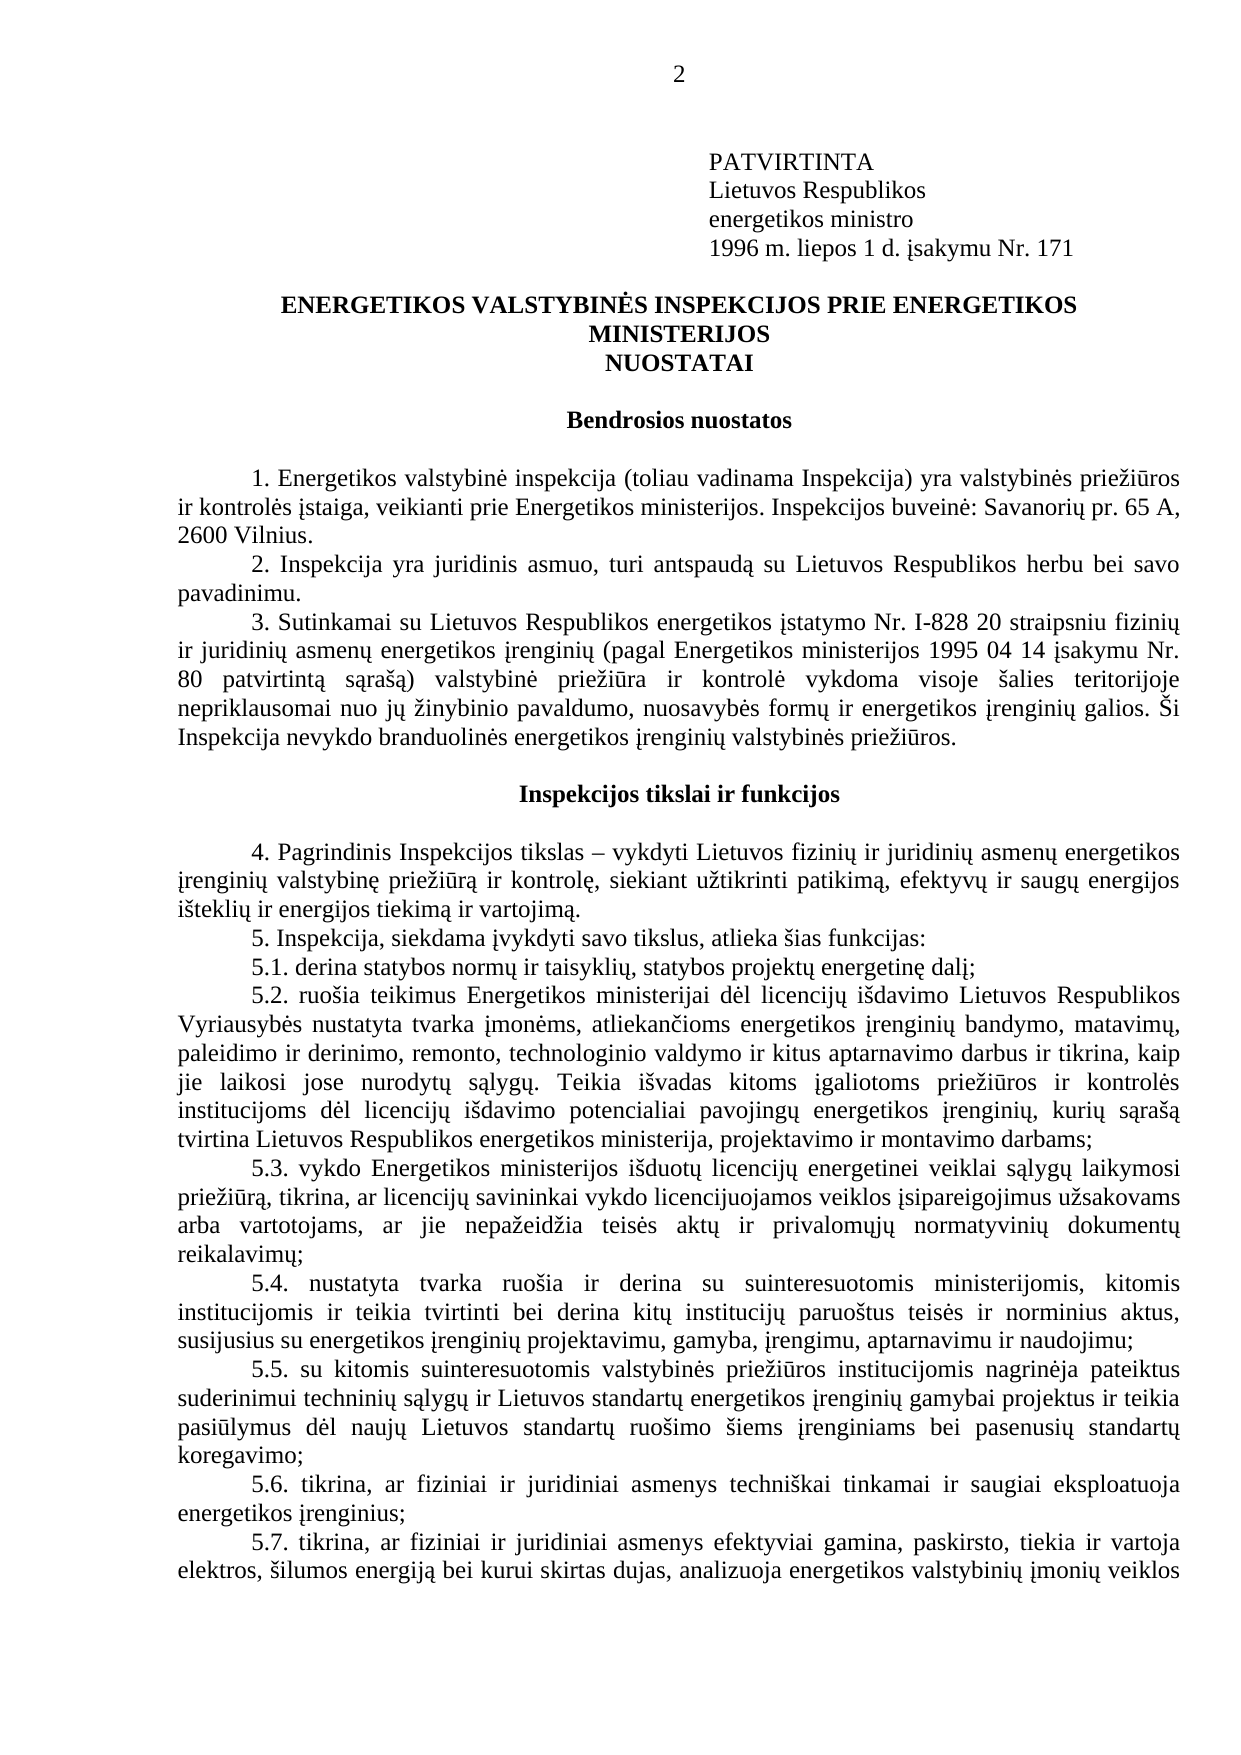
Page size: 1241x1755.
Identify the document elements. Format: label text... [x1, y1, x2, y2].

text 5.7. tikrina, ar fiziniai ir juridiniai asmenys efektyviai gamina, paskirsto, tiekia ir vartoja elektros, šilumos energiją bei kurui skirtas dujas, analizuoja energetikos valstybinių įmonių veiklos [177, 1527, 1181, 1584]
text 5.6. tikrina, ar fiziniai ir juridiniai asmenys techniškai tinkamai ir saugiai eksploatuoja energetikos įrenginius; [177, 1469, 1181, 1527]
text energetikos ministro [177, 204, 1181, 233]
text 5.3. vykdo Energetikos ministerijos išduotų licencijų energetinei veiklai sąlygų laikymosi priežiūrą, tikrina, ar licencijų savininkai vykdo licencijuojamos veiklos įsipareigojimus užsakovams arba vartotojams, ar jie nepažeidžia teisės aktų ir privalomųjų normatyvinių dokumentų reikalavimų; [177, 1153, 1181, 1268]
text Inspekcijos tikslai ir funkcijos [177, 779, 1181, 808]
text Lietuvos Respublikos [177, 176, 1181, 204]
text 2. Inspekcija yra juridinis asmuo, turi antspaudą su Lietuvos Respublikos herbu bei savo pavadinimu. [177, 549, 1181, 607]
text 1. Energetikos valstybinė inspekcija (toliau vadinama Inspekcija) yra valstybinės priežiūros ir kontrolės įstaiga, veikianti prie Energetikos ministerijos. Inspekcijos buveinė: Savanorių pr. 65 A, 2600 Vilnius. [177, 463, 1181, 549]
text 5.5. su kitomis suinteresuotomis valstybinės priežiūros institucijomis nagrinėja pateiktus suderinimui techninių sąlygų ir Lietuvos standartų energetikos įrenginių gamybai projektus ir teikia pasiūlymus dėl naujų Lietuvos standartų ruošimo šiems įrenginiams bei pasenusių standartų koregavimo; [177, 1354, 1181, 1469]
text MINISTERIJOS [177, 319, 1181, 348]
text 4. Pagrindinis Inspekcijos tikslas – vykdyti Lietuvos fizinių ir juridinių asmenų energetikos įrenginių valstybinę priežiūrą ir kontrolę, siekiant užtikrinti patikimą, efektyvų ir saugų energijos išteklių ir energijos tiekimą ir vartojimą. [177, 837, 1181, 923]
text 1996 m. liepos 1 d. įsakymu Nr. 171 [177, 233, 1181, 262]
text 5.1. derina statybos normų ir taisyklių, statybos projektų energetinę dalį; [177, 952, 1181, 981]
text 5. Inspekcija, siekdama įvykdyti savo tikslus, atlieka šias funkcijas: [177, 923, 1181, 952]
text PATVIRTINTA [177, 147, 1181, 176]
text ENERGETIKOS VALSTYBINĖS INSPEKCIJOS PRIE ENERGETIKOS [177, 291, 1181, 319]
text 5.4. nustatyta tvarka ruošia ir derina su suinteresuotomis ministerijomis, kitomis institucijomis ir teikia tvirtinti bei derina kitų institucijų paruoštus teisės ir norminius aktus, susijusius su energetikos įrenginių projektavimu, gamyba, įrengimu, aptarnavimu ir naudojimu; [177, 1268, 1181, 1354]
text 5.2. ruošia teikimus Energetikos ministerijai dėl licencijų išdavimo Lietuvos Respublikos Vyriausybės nustatyta tvarka įmonėms, atliekančioms energetikos įrenginių bandymo, matavimų, paleidimo ir derinimo, remonto, technologinio valdymo ir kitus aptarnavimo darbus ir tikrina, kaip jie laikosi jose nurodytų sąlygų. Teikia išvadas kitoms įgaliotoms priežiūros ir kontrolės institucijoms dėl licencijų išdavimo potencialiai pavojingų energetikos įrenginių, kurių sąrašą tvirtina Lietuvos Respublikos energetikos ministerija, projektavimo ir montavimo darbams; [177, 981, 1181, 1153]
text NUOSTATAI [177, 348, 1181, 377]
text Bendrosios nuostatos [177, 406, 1181, 434]
text 3. Sutinkamai su Lietuvos Respublikos energetikos įstatymo Nr. I-828 20 straipsniu fizinių ir juridinių asmenų energetikos įrenginių (pagal Energetikos ministerijos 1995 04 14 įsakymu Nr. 80 patvirtintą sąrašą) valstybinė priežiūra ir kontrolė vykdoma visoje šalies teritorijoje nepriklausomai nuo jų žinybinio pavaldumo, nuosavybės formų ir energetikos įrenginių galios. Ši Inspekcija nevykdo branduolinės energetikos įrenginių valstybinės priežiūros. [177, 607, 1181, 751]
